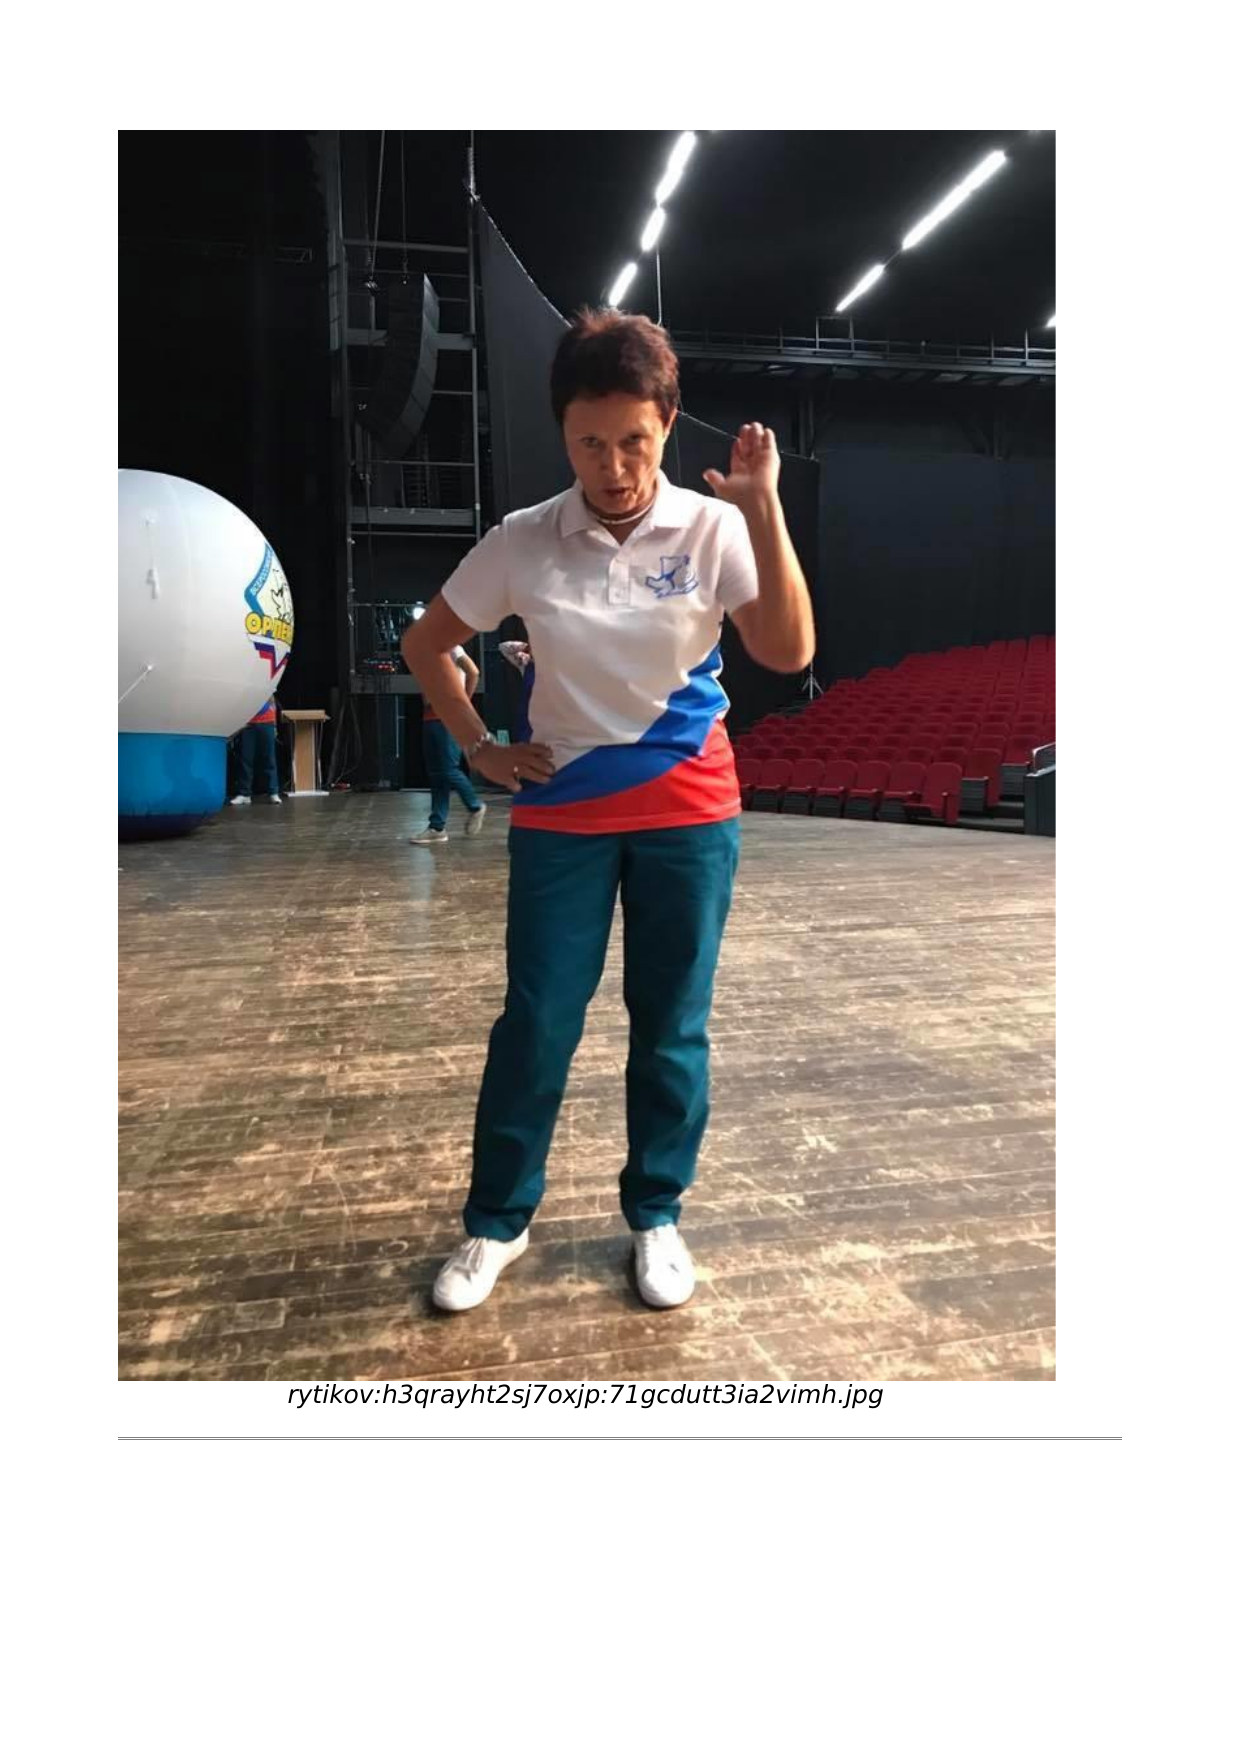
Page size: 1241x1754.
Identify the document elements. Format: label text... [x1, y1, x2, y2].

picture [118, 130, 1056, 1381]
text rytikov:h3qrayht2sj7oxjp:71gcdutt3ia2vimh.jpg [118, 1381, 1056, 1410]
